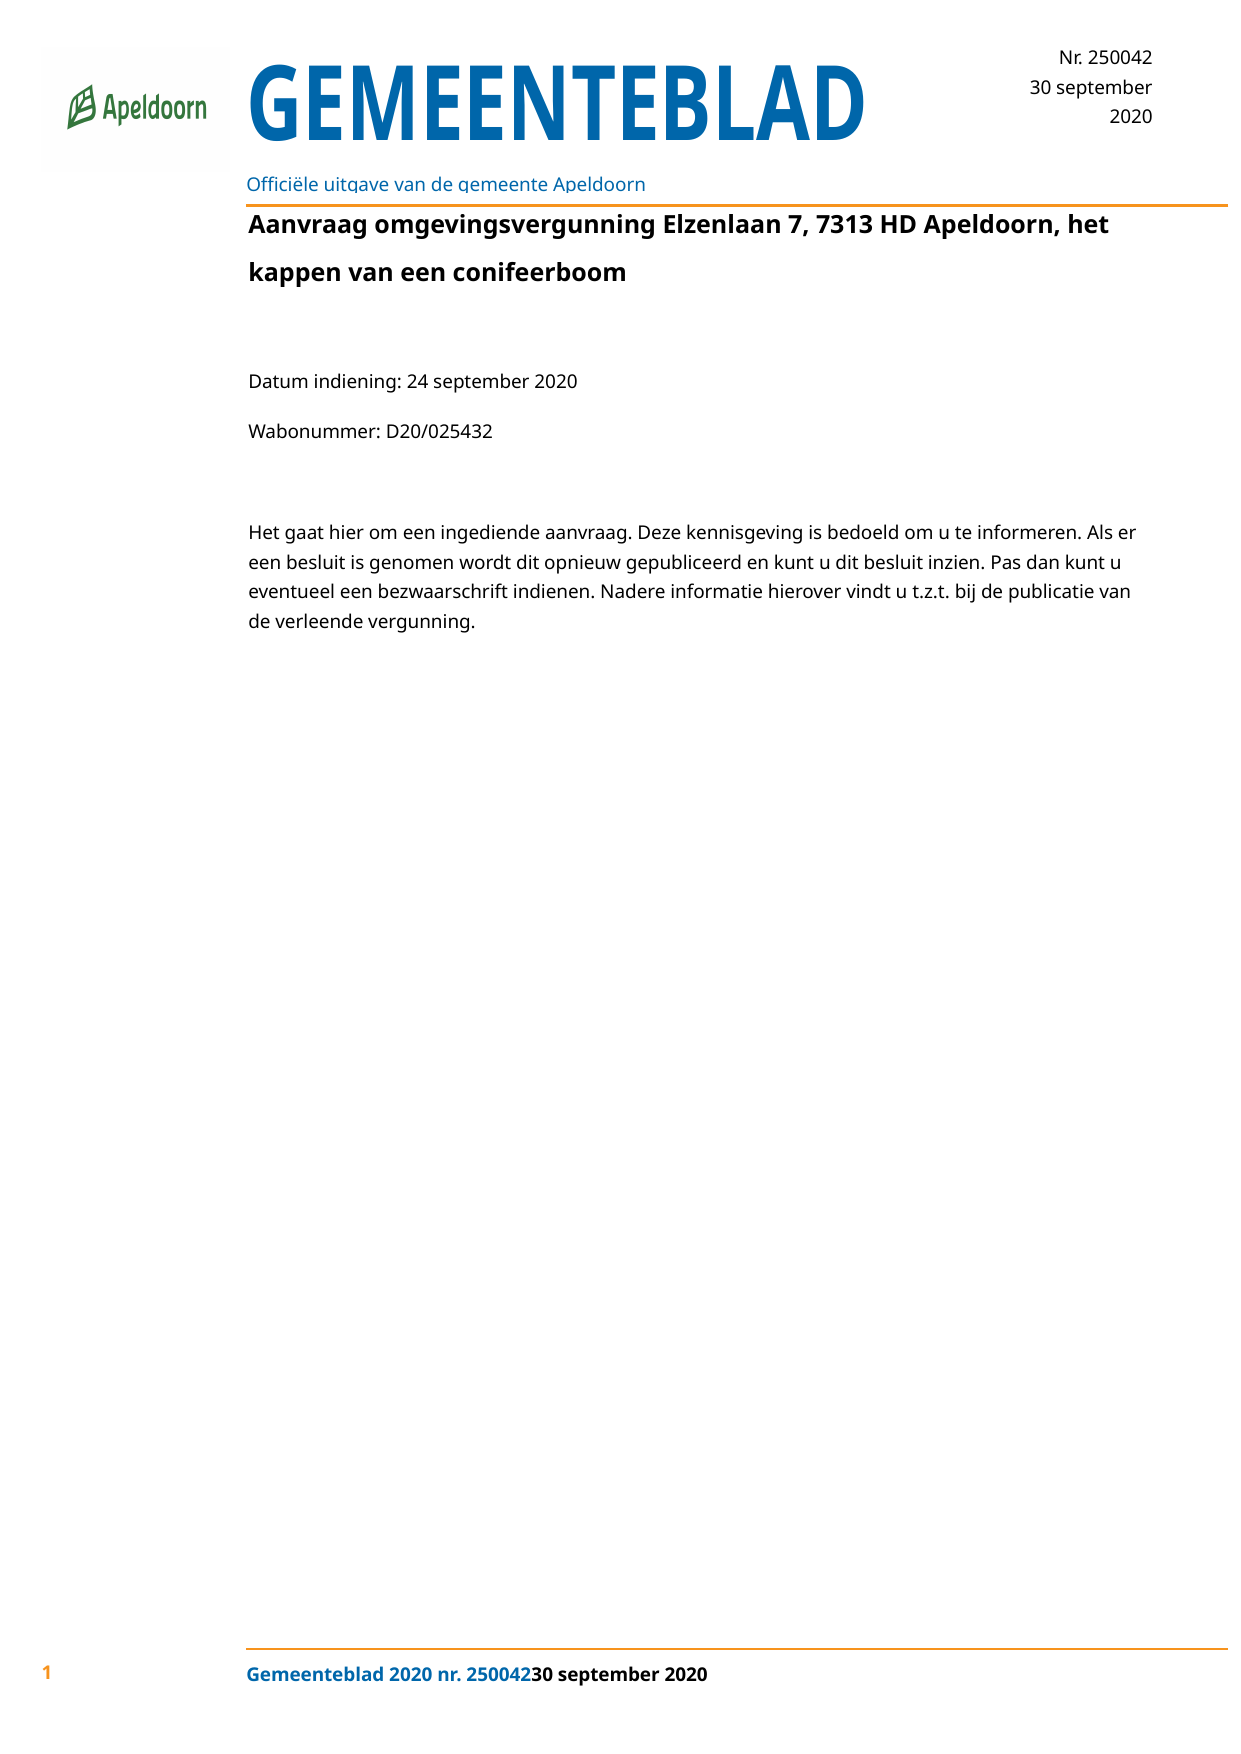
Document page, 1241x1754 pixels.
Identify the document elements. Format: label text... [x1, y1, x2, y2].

text Het gaat hier om een ingediende aanvraag. Deze kennisgeving is bedoeld om u te informeren. Als er een besluit is genomen wordt dit opnieuw gepubliceerd en kunt u dit besluit inzien. Pas dan kunt u eventueel een bezwaarschrift indienen. Nadere informatie hierover vindt u t.z.t. bij de publicatie van de verleende vergunning. [248, 519, 1152, 634]
text Aanvraag omgevingsvergunning Elzenlaan 7, 7313 HD Apeldoorn, het kappen van een conifeerboom [248, 207, 1152, 288]
picture [41, 47, 231, 172]
text Datum indiening: 24 september 2020 [248, 368, 1152, 394]
text Wabonummer: D20/025432 [248, 419, 1152, 444]
